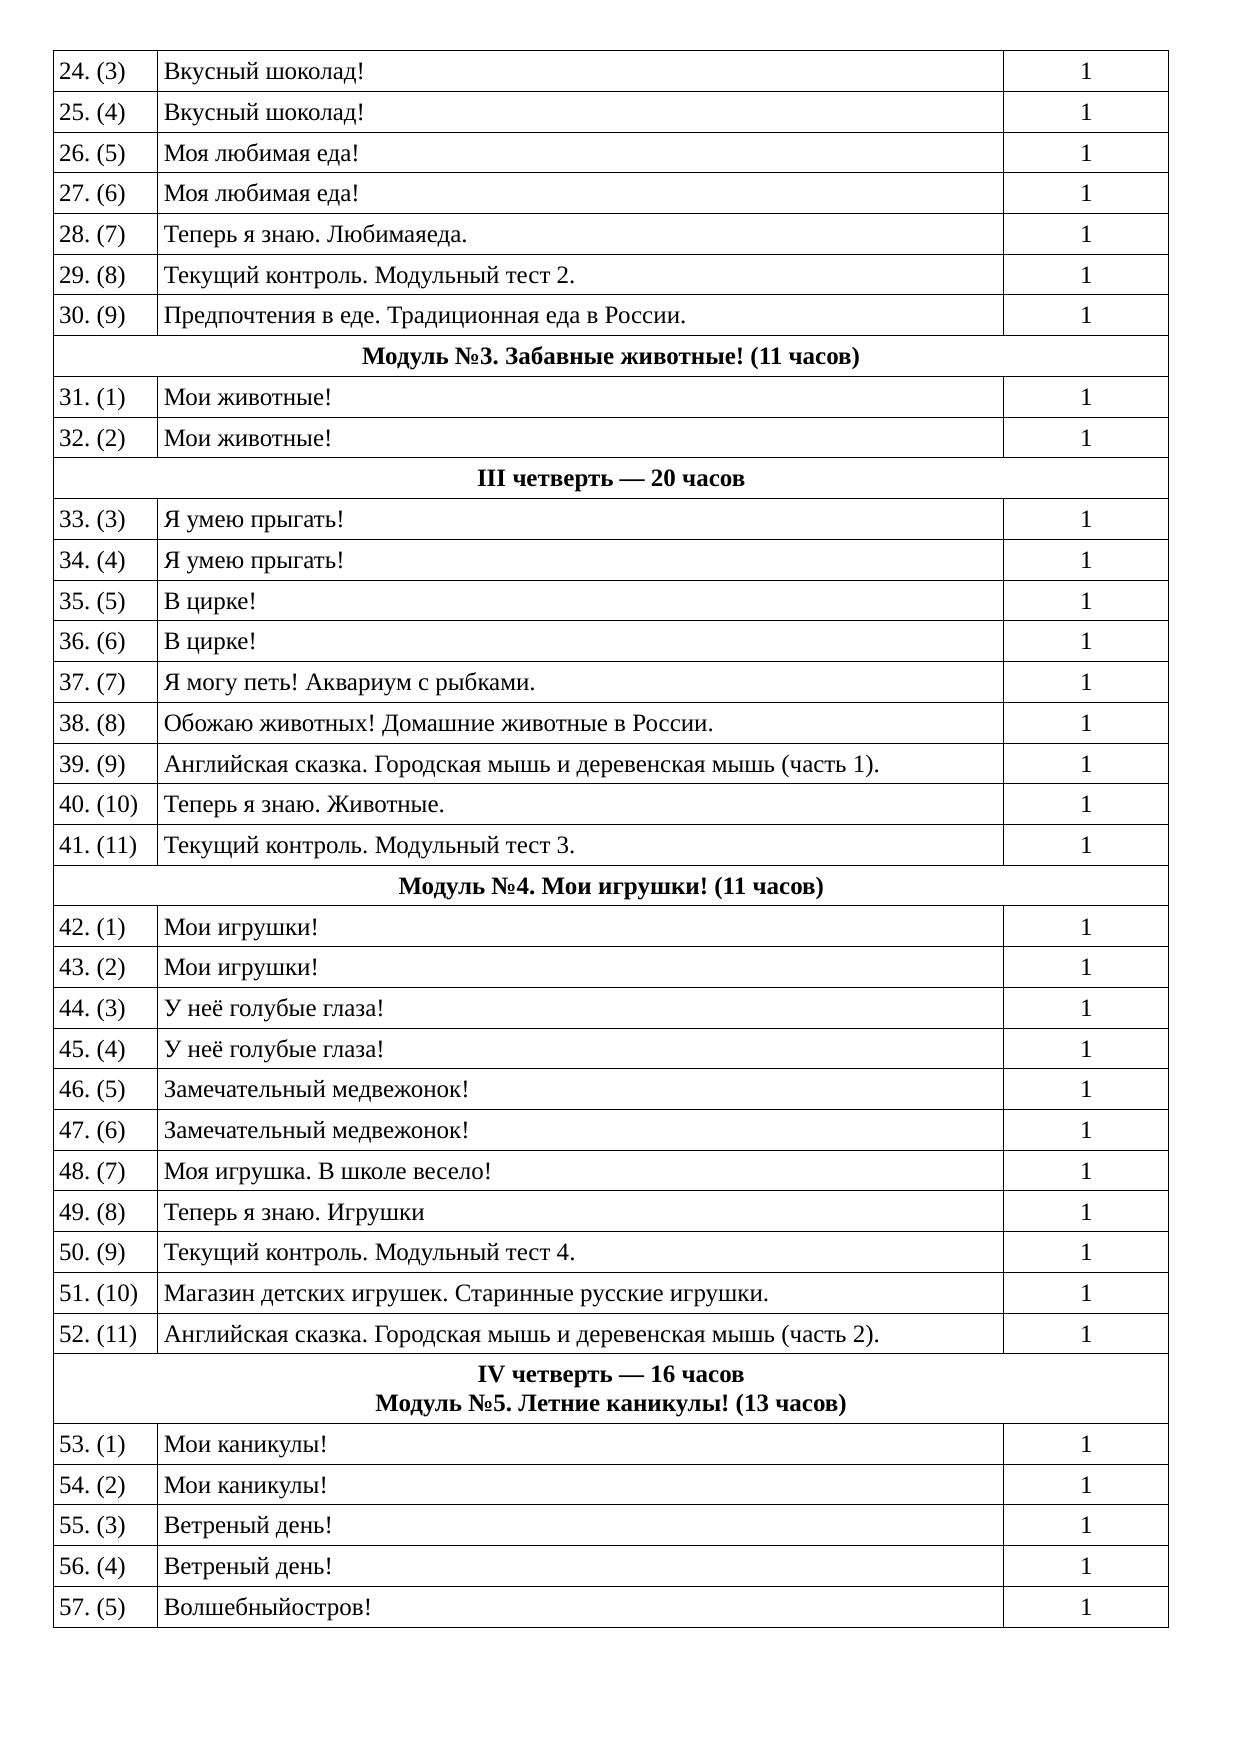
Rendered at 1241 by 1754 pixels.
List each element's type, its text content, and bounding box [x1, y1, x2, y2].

table_cell 44. (3) [54, 988, 157, 1027]
table_cell 1 [1004, 947, 1168, 987]
table_cell 27. (6) [54, 173, 157, 213]
table_cell Текущий контроль. Модульный тест 4. [158, 1232, 1003, 1272]
table_cell 1 [1004, 1546, 1168, 1586]
table_cell 1 [1004, 92, 1168, 131]
table_cell 1 [1004, 825, 1168, 864]
table_cell 50. (9) [54, 1232, 157, 1272]
table_cell 1 [1004, 621, 1168, 661]
table_cell 37. (7) [54, 662, 157, 702]
table_cell В цирке! [158, 621, 1003, 661]
table_cell 43. (2) [54, 947, 157, 987]
table_cell 24. (3) [54, 51, 157, 91]
table_cell Замечательный медвежонок! [158, 1110, 1003, 1150]
table_cell 1 [1004, 703, 1168, 742]
table_cell 55. (3) [54, 1505, 157, 1545]
table_cell 1 [1004, 1314, 1168, 1353]
table_cell 46. (5) [54, 1069, 157, 1109]
table_cell Мои животные! [158, 418, 1003, 457]
table_cell У неё голубые глаза! [158, 1029, 1003, 1068]
table_cell 1 [1004, 214, 1168, 254]
table_cell 1 [1004, 1110, 1168, 1150]
table_cell 48. (7) [54, 1151, 157, 1190]
table_cell 1 [1004, 1587, 1168, 1626]
table_cell Замечательный медвежонок! [158, 1069, 1003, 1109]
table_cell 47. (6) [54, 1110, 157, 1150]
table_cell В цирке! [158, 581, 1003, 620]
table_cell Я могу петь! Аквариум с рыбками. [158, 662, 1003, 702]
table_cell 53. (1) [54, 1424, 157, 1463]
table_cell 1 [1004, 418, 1168, 457]
table_cell 1 [1004, 255, 1168, 294]
table_cell III четверть — 20 часов [54, 458, 1168, 498]
table_cell 1 [1004, 1465, 1168, 1504]
table_cell Предпочтения в еде. Традиционная еда в России. [158, 295, 1003, 335]
table_cell 1 [1004, 581, 1168, 620]
table_cell 1 [1004, 1151, 1168, 1190]
table_cell 29. (8) [54, 255, 157, 294]
table_cell Моя игрушка. В школе весело! [158, 1151, 1003, 1190]
table_cell Обожаю животных! Домашние животные в России. [158, 703, 1003, 742]
table_cell 1 [1004, 988, 1168, 1027]
table_cell 38. (8) [54, 703, 157, 742]
table_cell Мои игрушки! [158, 906, 1003, 946]
table_cell 30. (9) [54, 295, 157, 335]
table_cell 1 [1004, 1069, 1168, 1109]
table_cell 41. (11) [54, 825, 157, 864]
table_cell Я умею прыгать! [158, 540, 1003, 579]
table_cell 1 [1004, 295, 1168, 335]
table_cell 52. (11) [54, 1314, 157, 1353]
table_cell Вкусный шоколад! [158, 92, 1003, 131]
table_cell Моя любимая еда! [158, 173, 1003, 213]
table_cell 34. (4) [54, 540, 157, 579]
table_cell Английская сказка. Городская мышь и деревенская мышь (часть 1). [158, 744, 1003, 783]
table_cell Мои каникулы! [158, 1424, 1003, 1463]
table_cell 35. (5) [54, 581, 157, 620]
table_cell 32. (2) [54, 418, 157, 457]
table_cell Мои животные! [158, 377, 1003, 417]
table_cell Теперь я знаю. Игрушки [158, 1191, 1003, 1231]
table_cell IV четверть — 16 часов Модуль №5. Летние каникулы! (13 часов) [54, 1354, 1168, 1423]
table_cell У неё голубые глаза! [158, 988, 1003, 1027]
table_cell 1 [1004, 1191, 1168, 1231]
table_cell Модуль №4. Мои игрушки! (11 часов) [54, 866, 1168, 905]
table_cell 1 [1004, 377, 1168, 417]
table_cell 28. (7) [54, 214, 157, 254]
table_cell Магазин детских игрушек. Старинные русские игрушки. [158, 1273, 1003, 1313]
table_cell 1 [1004, 906, 1168, 946]
table_cell 54. (2) [54, 1465, 157, 1504]
table_cell Я умею прыгать! [158, 499, 1003, 539]
table_cell 1 [1004, 1029, 1168, 1068]
table_cell 33. (3) [54, 499, 157, 539]
table_cell Теперь я знаю. Любимаяеда. [158, 214, 1003, 254]
table_cell 1 [1004, 784, 1168, 824]
table_cell Английская сказка. Городская мышь и деревенская мышь (часть 2). [158, 1314, 1003, 1353]
table_cell 1 [1004, 540, 1168, 579]
table_cell 1 [1004, 173, 1168, 213]
table_cell 31. (1) [54, 377, 157, 417]
table_cell 25. (4) [54, 92, 157, 131]
table_cell 1 [1004, 1505, 1168, 1545]
table_cell 56. (4) [54, 1546, 157, 1586]
table_cell 45. (4) [54, 1029, 157, 1068]
table_cell Теперь я знаю. Животные. [158, 784, 1003, 824]
table_cell 57. (5) [54, 1587, 157, 1626]
table_cell Моя любимая еда! [158, 133, 1003, 172]
table_cell 1 [1004, 1232, 1168, 1272]
table_cell Ветреный день! [158, 1546, 1003, 1586]
table_cell Мои каникулы! [158, 1465, 1003, 1504]
table_cell 36. (6) [54, 621, 157, 661]
table_cell 1 [1004, 133, 1168, 172]
table_cell 1 [1004, 1424, 1168, 1463]
table_cell 40. (10) [54, 784, 157, 824]
table_cell 39. (9) [54, 744, 157, 783]
table_cell Волшебныйостров! [158, 1587, 1003, 1626]
table_cell 1 [1004, 51, 1168, 91]
table_cell Текущий контроль. Модульный тест 3. [158, 825, 1003, 864]
table_cell 26. (5) [54, 133, 157, 172]
table_cell Модуль №3. Забавные животные! (11 часов) [54, 336, 1168, 376]
table_cell Вкусный шоколад! [158, 51, 1003, 91]
table_cell Текущий контроль. Модульный тест 2. [158, 255, 1003, 294]
table_cell 1 [1004, 662, 1168, 702]
table_cell 1 [1004, 499, 1168, 539]
table_cell 51. (10) [54, 1273, 157, 1313]
table_cell 1 [1004, 1273, 1168, 1313]
table_cell Мои игрушки! [158, 947, 1003, 987]
table_cell 42. (1) [54, 906, 157, 946]
table_cell Ветреный день! [158, 1505, 1003, 1545]
table_cell 49. (8) [54, 1191, 157, 1231]
table_cell 1 [1004, 744, 1168, 783]
